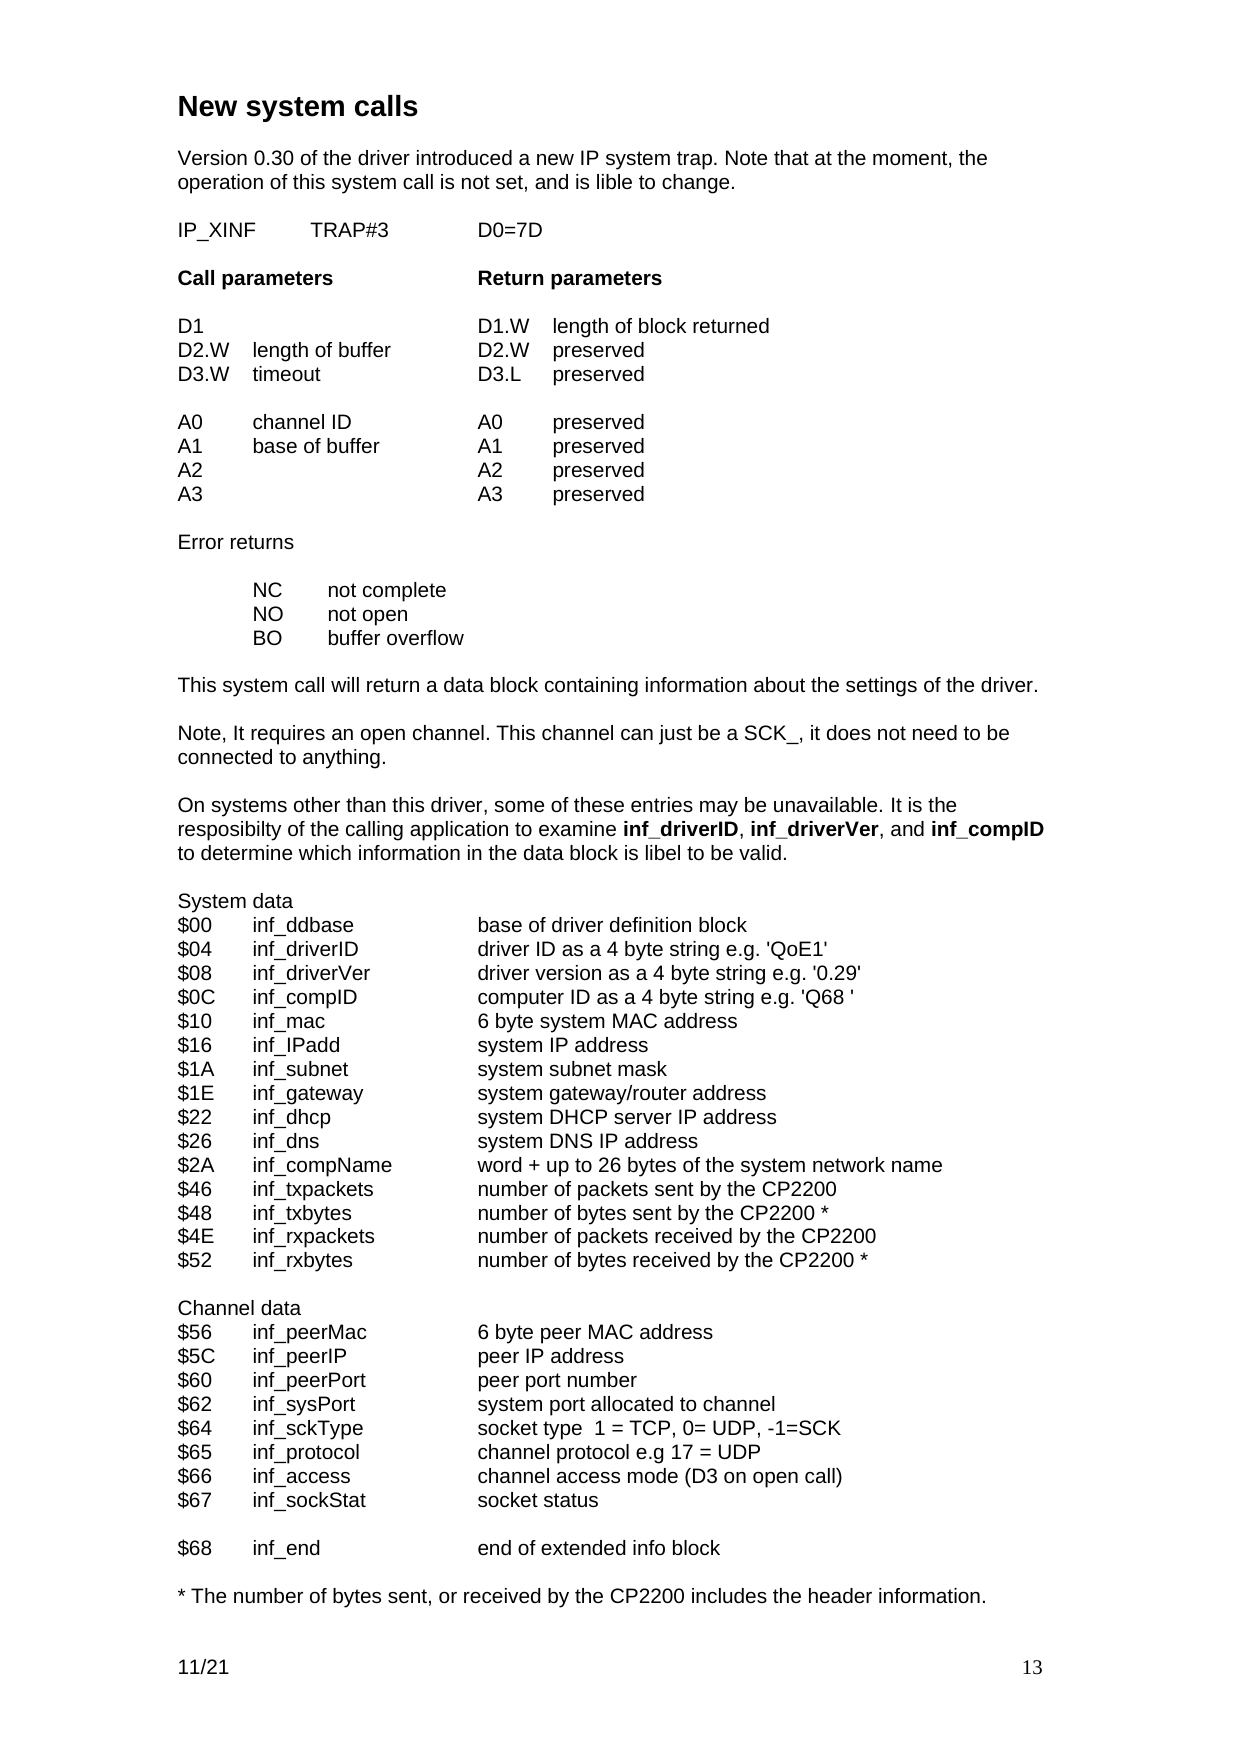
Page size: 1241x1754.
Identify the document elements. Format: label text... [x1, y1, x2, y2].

text Error returns [177, 529, 1063, 553]
text $62 inf_sysPort system port allocated to channel [177, 1392, 1063, 1416]
text Note, It requires an open channel. This channel can just be a SCK_, it does not need to be connected to anything. [177, 721, 1063, 769]
text $67 inf_sockStat socket status [177, 1488, 1063, 1512]
text $5C inf_peerIP peer IP address [177, 1344, 1063, 1368]
text $65 inf_protocol channel protocol e.g 17 = UDP [177, 1440, 1063, 1464]
text A0 channel ID A0 preserved [177, 410, 1063, 434]
text $0C inf_compID computer ID as a 4 byte string e.g. 'Q68 ' [177, 985, 1063, 1009]
text $4E inf_rxpackets number of packets received by the CP2200 [177, 1224, 1063, 1248]
text On systems other than this driver, some of these entries may be unavailable. It is the resposibilty of the calling application to examine inf_driverID, inf_driverVer, and inf_compID to determine which information in the data block is libel to be valid. [177, 793, 1063, 865]
text $10 inf_mac 6 byte system MAC address [177, 1009, 1063, 1033]
text $00 inf_ddbase base of driver definition block [177, 913, 1063, 937]
text D3.W timeout D3.L preserved [177, 362, 1063, 386]
text $22 inf_dhcp system DHCP server IP address [177, 1104, 1063, 1128]
text $08 inf_driverVer driver version as a 4 byte string e.g. '0.29' [177, 961, 1063, 985]
text $48 inf_txbytes number of bytes sent by the CP2200 * [177, 1200, 1063, 1224]
text IP_XINF TRAP#3 D0=7D [177, 218, 1063, 242]
text Call parameters Return parameters [177, 266, 1063, 290]
text $52 inf_rxbytes number of bytes received by the CP2200 * [177, 1248, 1063, 1272]
text A3 A3 preserved [177, 482, 1063, 506]
text $16 inf_IPadd system IP address [177, 1033, 1063, 1057]
text $2A inf_compName word + up to 26 bytes of the system network name [177, 1152, 1063, 1176]
text $60 inf_peerPort peer port number [177, 1368, 1063, 1392]
text System data [177, 889, 1063, 913]
text New system calls [177, 89, 1063, 122]
text NO not open [177, 601, 1063, 625]
text * The number of bytes sent, or received by the CP2200 includes the header information. [177, 1584, 1063, 1608]
text This system call will return a data block containing information about the settings of the driver. [177, 673, 1063, 697]
text A2 A2 preserved [177, 458, 1063, 482]
text $1A inf_subnet system subnet mask [177, 1057, 1063, 1081]
text D2.W length of buffer D2.W preserved [177, 338, 1063, 362]
text $26 inf_dns system DNS IP address [177, 1128, 1063, 1152]
text D1 D1.W length of block returned [177, 314, 1063, 338]
text BO buffer overflow [177, 625, 1063, 649]
text $64 inf_sckType socket type 1 = TCP, 0= UDP, -1=SCK [177, 1416, 1063, 1440]
text $1E inf_gateway system gateway/router address [177, 1081, 1063, 1104]
text $04 inf_driverID driver ID as a 4 byte string e.g. 'QoE1' [177, 937, 1063, 961]
text A1 base of buffer A1 preserved [177, 434, 1063, 458]
text Channel data [177, 1296, 1063, 1320]
text NC not complete [177, 577, 1063, 601]
text $46 inf_txpackets number of packets sent by the CP2200 [177, 1176, 1063, 1200]
text $68 inf_end end of extended info block [177, 1536, 1063, 1560]
text $56 inf_peerMac 6 byte peer MAC address [177, 1320, 1063, 1344]
text $66 inf_access channel access mode (D3 on open call) [177, 1464, 1063, 1488]
text Version 0.30 of the driver introduced a new IP system trap. Note that at the moment, the operation of this system call is not set, and is lible to change. [177, 146, 1063, 194]
